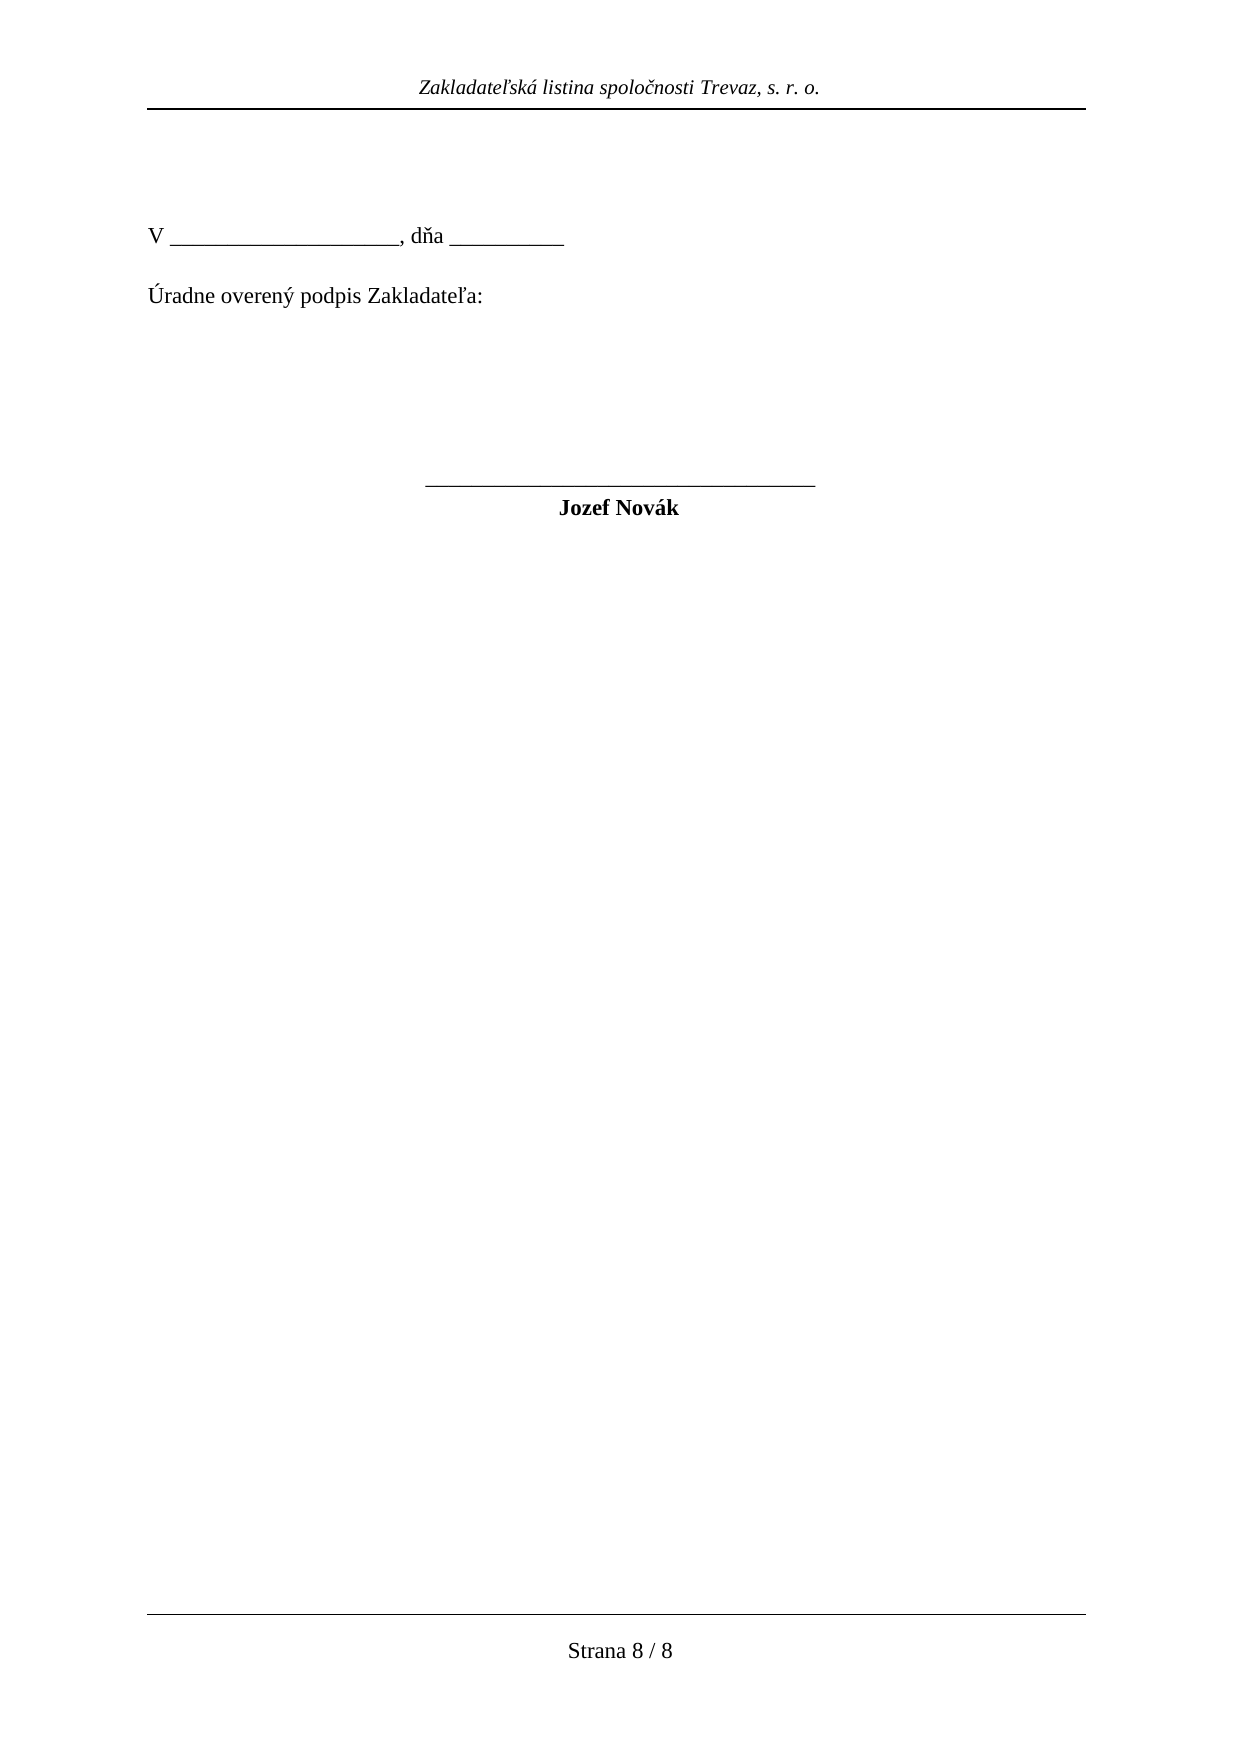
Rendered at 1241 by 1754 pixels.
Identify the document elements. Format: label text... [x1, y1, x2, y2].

text Úradne overený podpis Zakladateľa: [148, 282, 1093, 308]
text V ____________________, dňa __________ [148, 222, 1093, 248]
text Jozef Novák [148, 493, 1096, 520]
text __________________________________ [148, 463, 1093, 490]
